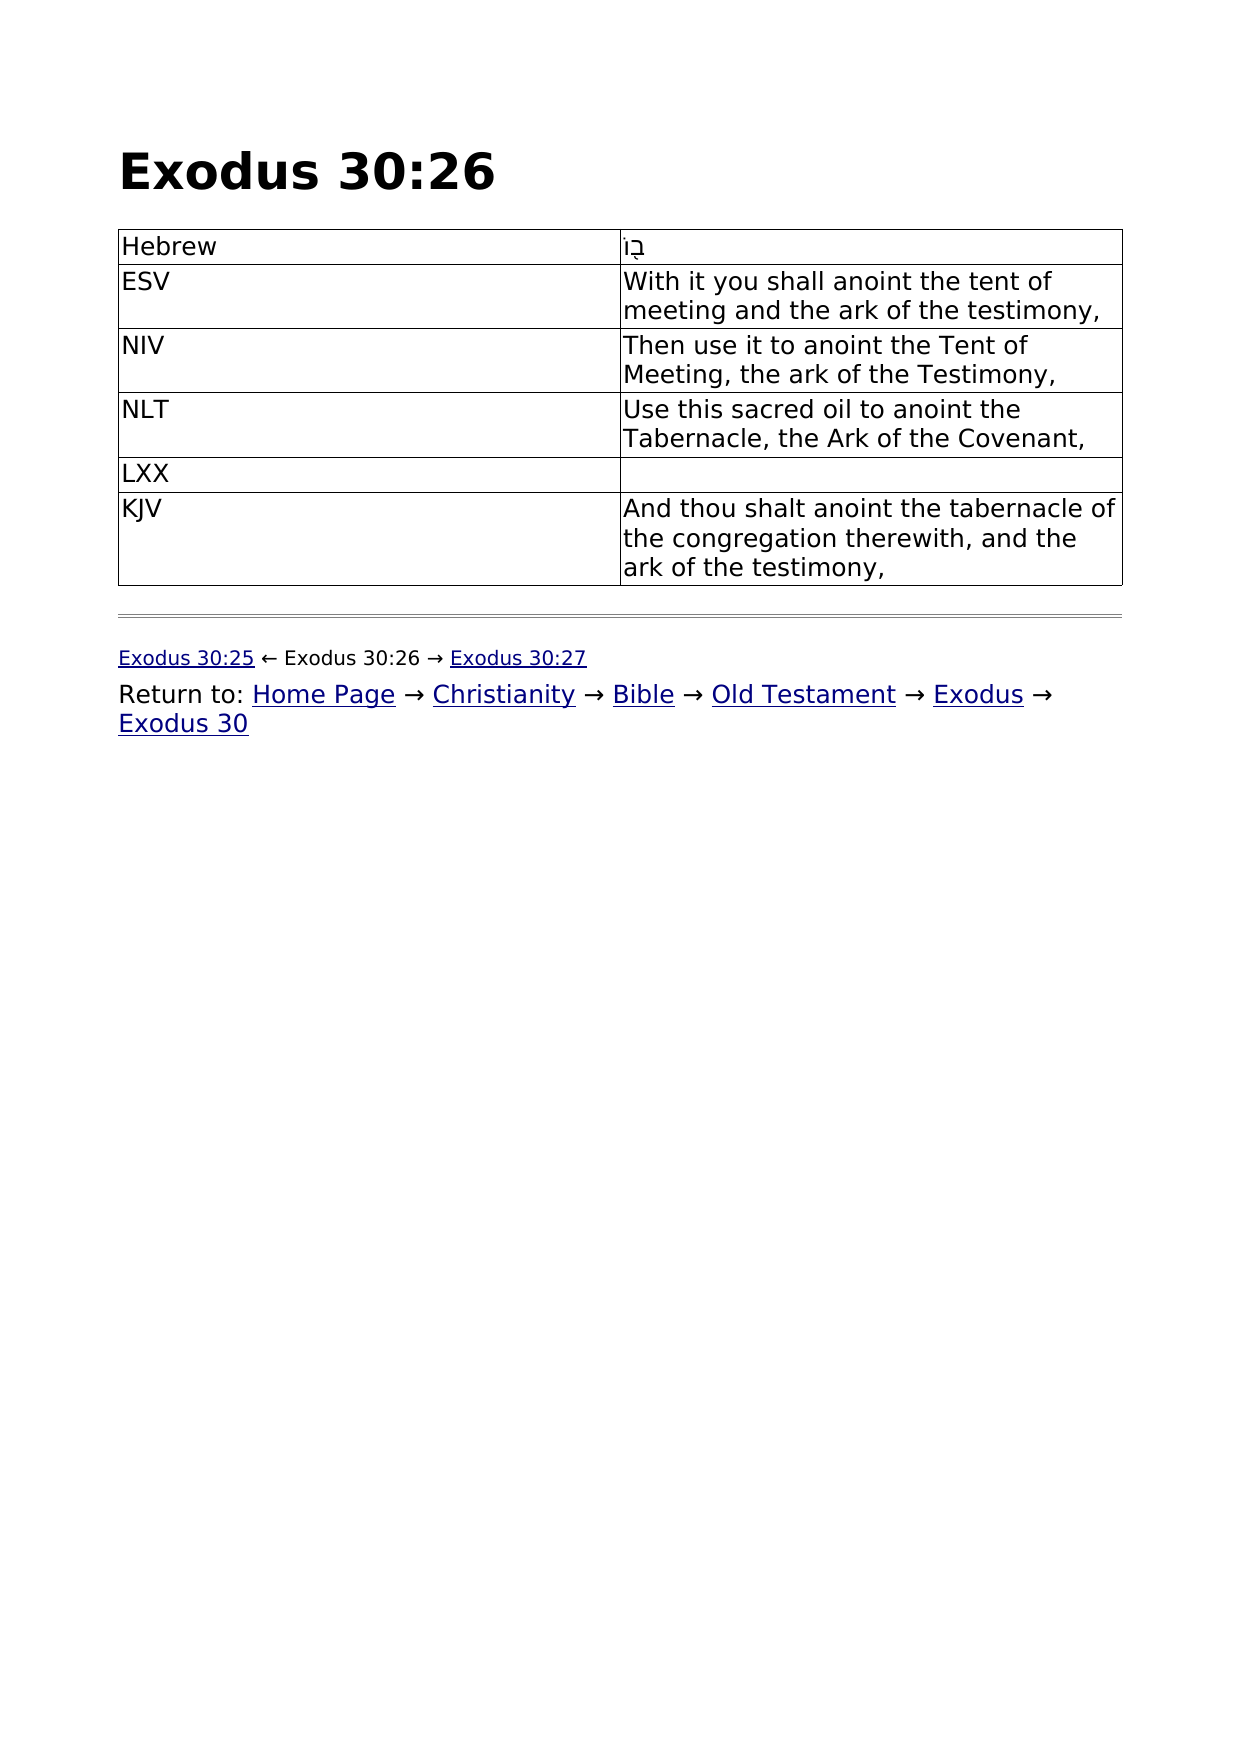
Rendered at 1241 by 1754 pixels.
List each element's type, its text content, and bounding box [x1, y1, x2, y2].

text Exodus 30:25 ← Exodus 30:26 → Exodus 30:27 [118, 646, 1122, 680]
table_cell NIV [119, 329, 620, 392]
table_cell And thou shalt anoint the tabernacle of the congregation therewith, and the ark of the testimony, [621, 493, 1122, 585]
table_cell LXX [119, 458, 620, 492]
table_cell NLT [119, 393, 620, 457]
table_cell With it you shall anoint the tent of meeting and the ark of the testimony, [621, 265, 1122, 328]
table_header ב֖וֹ [621, 230, 1122, 264]
subtitle Exodus 30:26 [118, 143, 1122, 201]
text Return to: Home Page → Christianity → Bible → Old Testament → Exodus → Exodus 30 [118, 680, 1122, 739]
table_cell Then use it to anoint the Tent of Meeting, the ark of the Testimony, [621, 329, 1122, 392]
table_cell KJV [119, 493, 620, 585]
table_cell [621, 458, 1122, 492]
table_cell ESV [119, 265, 620, 328]
table_cell Use this sacred oil to anoint the Tabernacle, the Ark of the Covenant, [621, 393, 1122, 457]
table_header Hebrew [119, 230, 620, 264]
